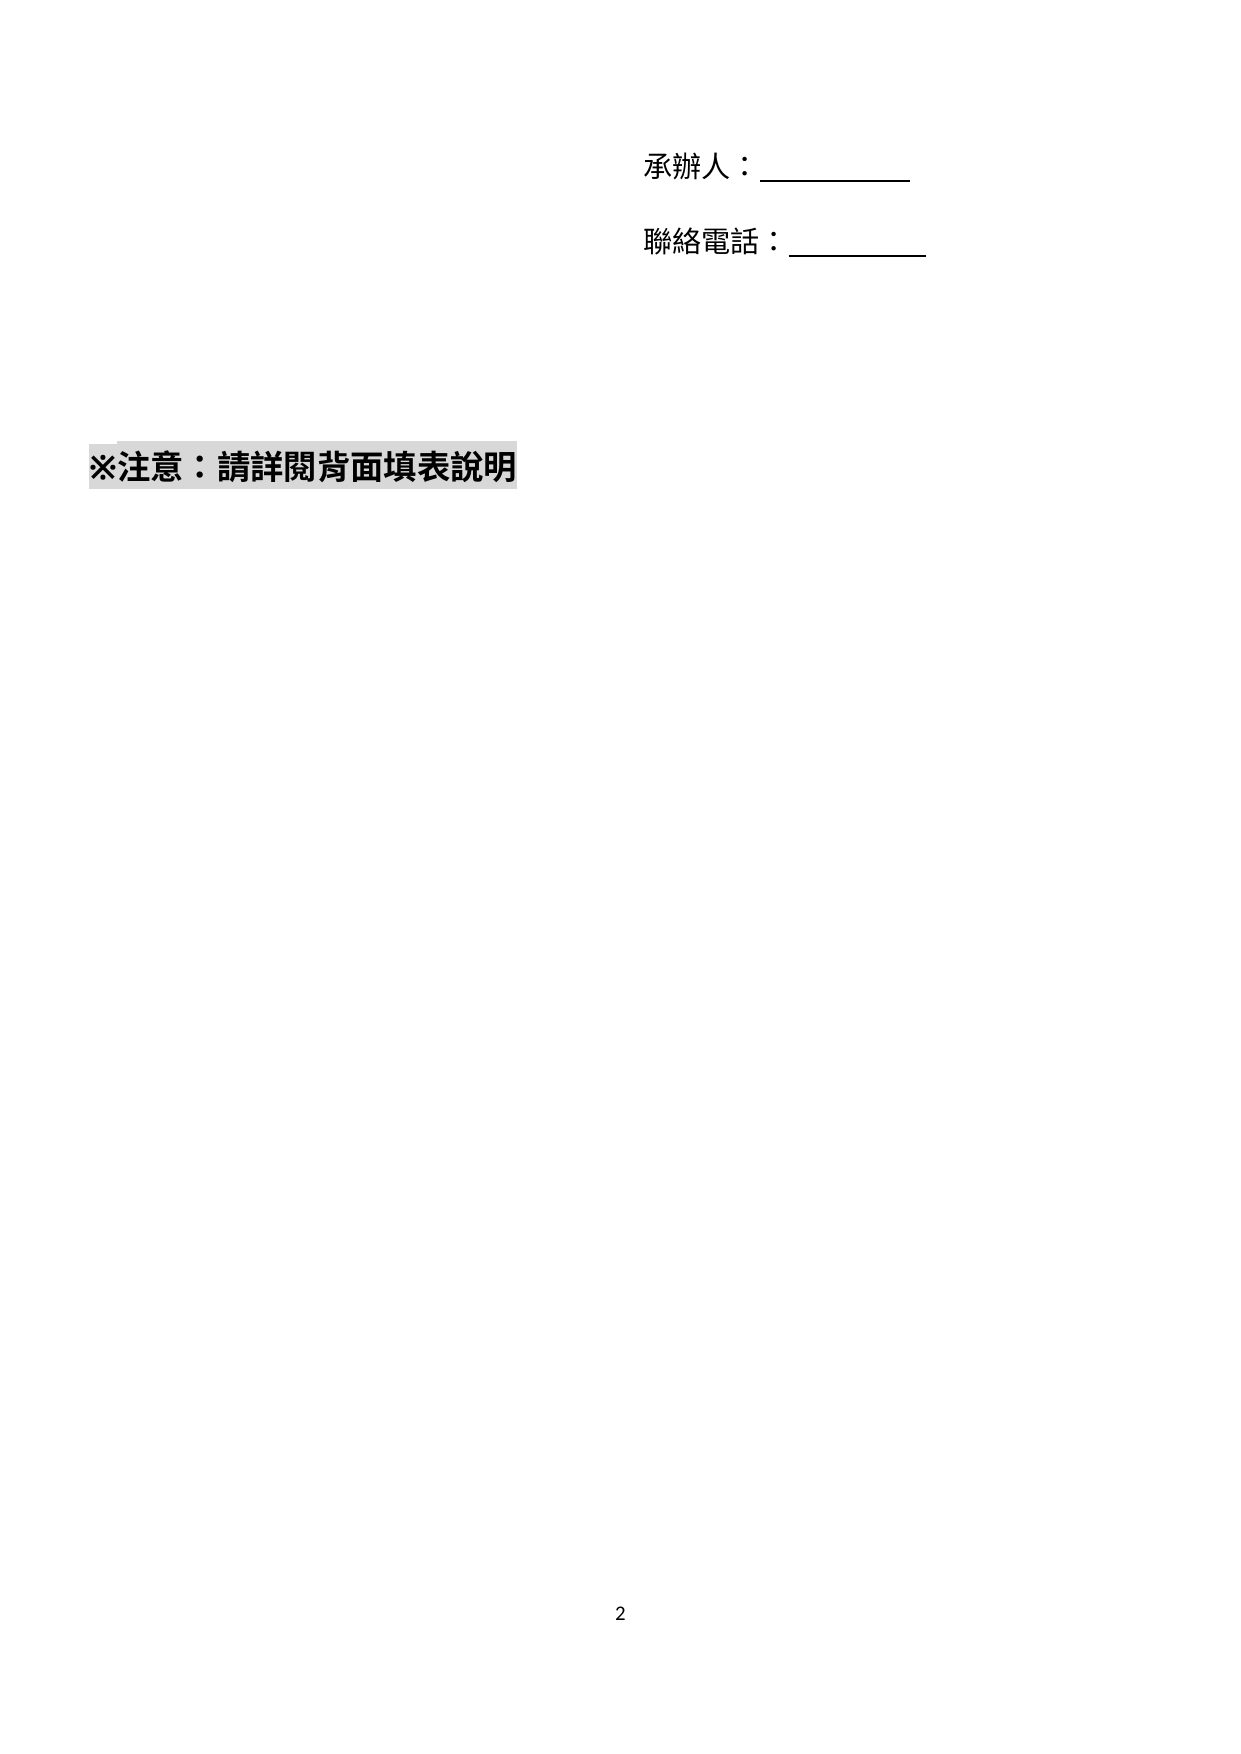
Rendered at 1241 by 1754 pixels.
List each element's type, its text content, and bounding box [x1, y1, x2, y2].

text ※注意：請詳閱背面填表說明 [89, 428, 1152, 503]
text 承辦人： [89, 128, 1152, 203]
text 聯絡電話： [89, 203, 1152, 278]
